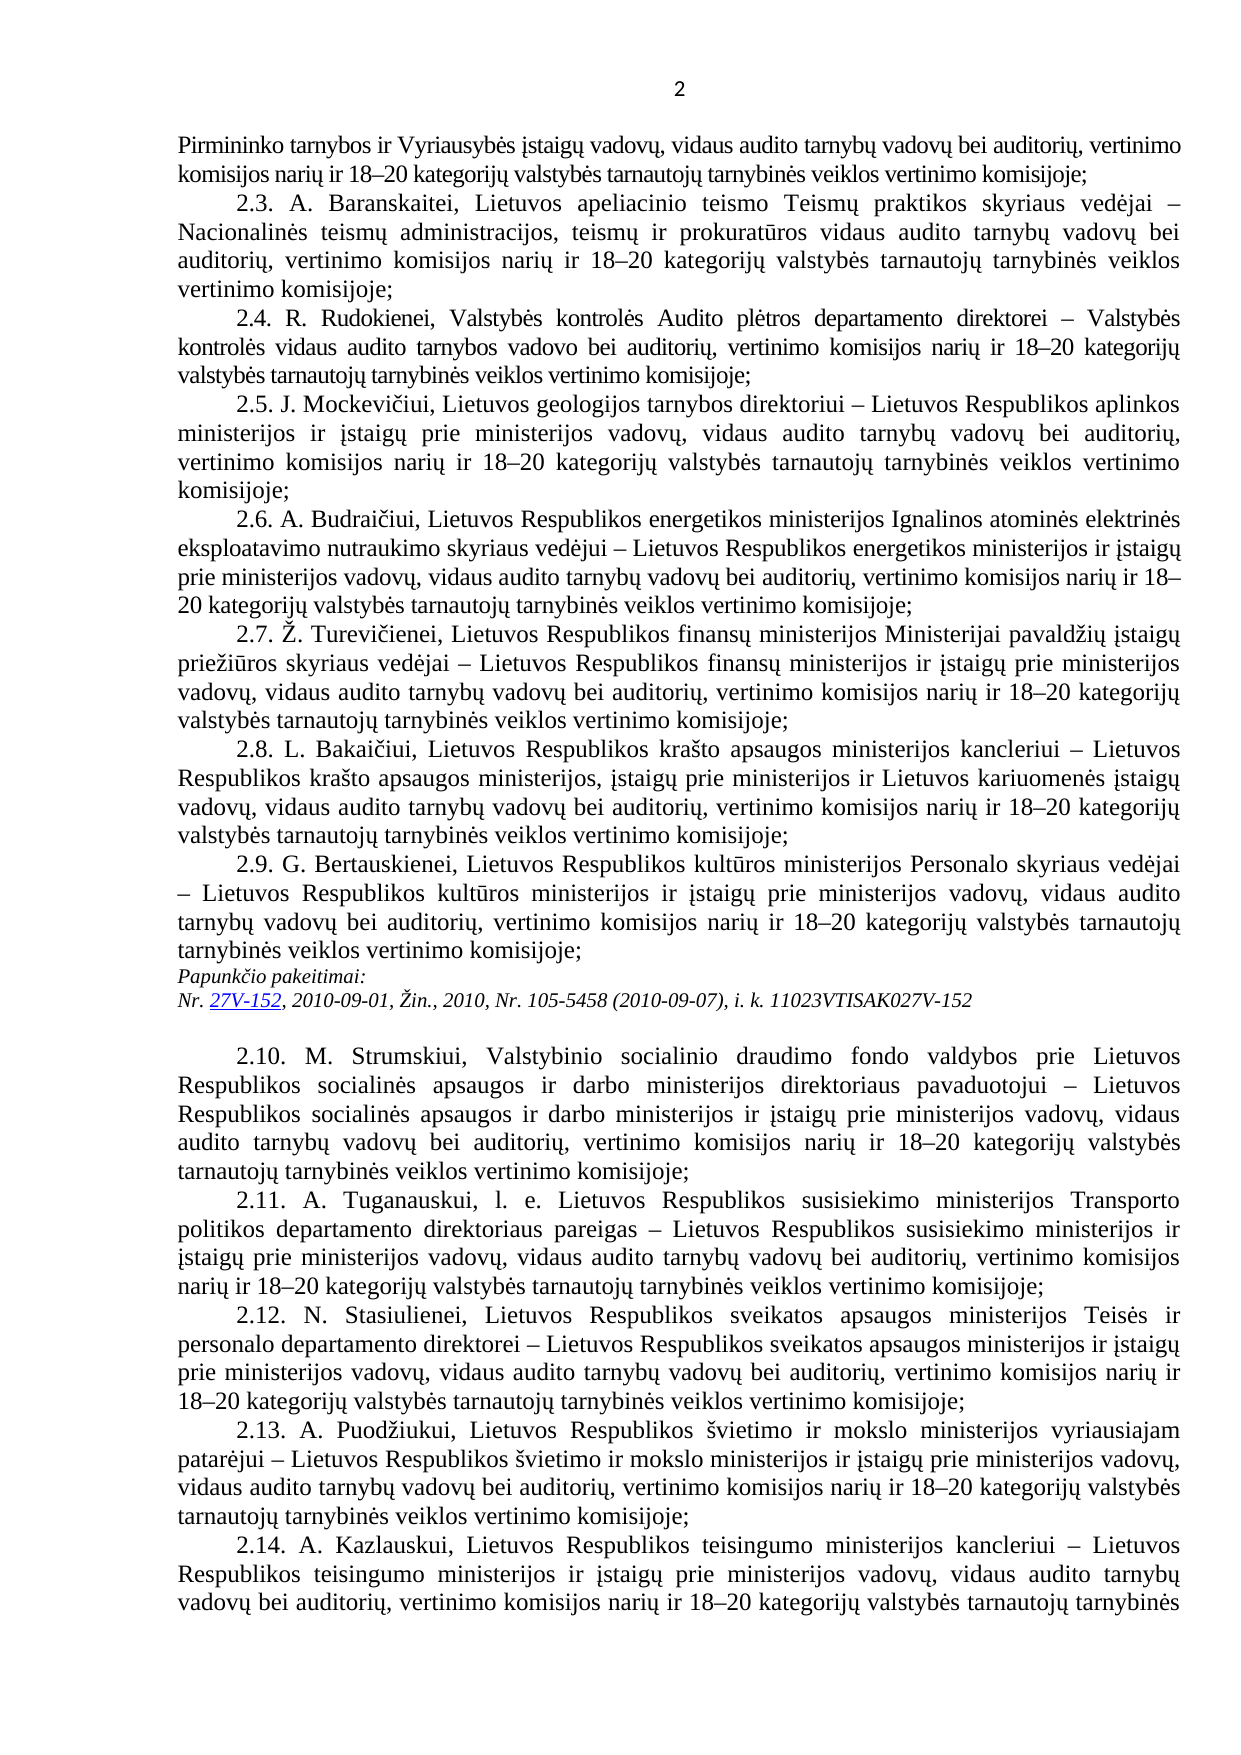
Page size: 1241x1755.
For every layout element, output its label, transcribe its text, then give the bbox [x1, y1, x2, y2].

text 2.9. G. Bertauskienei, Lietuvos Respublikos kultūros ministerijos Personalo skyriaus vedėjai – Lietuvos Respublikos kultūros ministerijos ir įstaigų prie ministerijos vadovų, vidaus audito tarnybų vadovų bei auditorių, vertinimo komisijos narių ir 18–20 kategorijų valstybės tarnautojų tarnybinės veiklos vertinimo komisijoje; [177, 849, 1181, 964]
text 2.4. R. Rudokienei, Valstybės kontrolės Audito plėtros departamento direktorei – Valstybės kontrolės vidaus audito tarnybos vadovo bei auditorių, vertinimo komisijos narių ir 18–20 kategorijų valstybės tarnautojų tarnybinės veiklos vertinimo komisijoje; [177, 303, 1181, 389]
text Pirmininko tarnybos ir Vyriausybės įstaigų vadovų, vidaus audito tarnybų vadovų bei auditorių, vertinimo komisijos narių ir 18–20 kategorijų valstybės tarnautojų tarnybinės veiklos vertinimo komisijoje; [177, 131, 1181, 188]
text 2.13. A. Puodžiukui, Lietuvos Respublikos švietimo ir mokslo ministerijos vyriausiajam patarėjui – Lietuvos Respublikos švietimo ir mokslo ministerijos ir įstaigų prie ministerijos vadovų, vidaus audito tarnybų vadovų bei auditorių, vertinimo komisijos narių ir 18–20 kategorijų valstybės tarnautojų tarnybinės veiklos vertinimo komisijoje; [177, 1415, 1181, 1530]
text 2.14. A. Kazlauskui, Lietuvos Respublikos teisingumo ministerijos kancleriui – Lietuvos Respublikos teisingumo ministerijos ir įstaigų prie ministerijos vadovų, vidaus audito tarnybų vadovų bei auditorių, vertinimo komisijos narių ir 18–20 kategorijų valstybės tarnautojų tarnybinės [177, 1530, 1181, 1616]
text 2.11. A. Tuganauskui, l. e. Lietuvos Respublikos susisiekimo ministerijos Transporto politikos departamento direktoriaus pareigas – Lietuvos Respublikos susisiekimo ministerijos ir įstaigų prie ministerijos vadovų, vidaus audito tarnybų vadovų bei auditorių, vertinimo komisijos narių ir 18–20 kategorijų valstybės tarnautojų tarnybinės veiklos vertinimo komisijoje; [177, 1185, 1181, 1300]
text 2.7. Ž. Turevičienei, Lietuvos Respublikos finansų ministerijos Ministerijai pavaldžių įstaigų priežiūros skyriaus vedėjai – Lietuvos Respublikos finansų ministerijos ir įstaigų prie ministerijos vadovų, vidaus audito tarnybų vadovų bei auditorių, vertinimo komisijos narių ir 18–20 kategorijų valstybės tarnautojų tarnybinės veiklos vertinimo komisijoje; [177, 619, 1181, 734]
text 2.12. N. Stasiulienei, Lietuvos Respublikos sveikatos apsaugos ministerijos Teisės ir personalo departamento direktorei – Lietuvos Respublikos sveikatos apsaugos ministerijos ir įstaigų prie ministerijos vadovų, vidaus audito tarnybų vadovų bei auditorių, vertinimo komisijos narių ir 18–20 kategorijų valstybės tarnautojų tarnybinės veiklos vertinimo komisijoje; [177, 1300, 1181, 1415]
text Papunkčio pakeitimai: [177, 964, 1181, 988]
text Nr. 27V-152, 2010-09-01, Žin., 2010, Nr. 105-5458 (2010-09-07), i. k. 11023VTISAK027V-152 [177, 988, 1181, 1012]
text 2.3. A. Baranskaitei, Lietuvos apeliacinio teismo Teismų praktikos skyriaus vedėjai – Nacionalinės teismų administracijos, teismų ir prokuratūros vidaus audito tarnybų vadovų bei auditorių, vertinimo komisijos narių ir 18–20 kategorijų valstybės tarnautojų tarnybinės veiklos vertinimo komisijoje; [177, 188, 1181, 303]
text 2.10. M. Strumskiui, Valstybinio socialinio draudimo fondo valdybos prie Lietuvos Respublikos socialinės apsaugos ir darbo ministerijos direktoriaus pavaduotojui – Lietuvos Respublikos socialinės apsaugos ir darbo ministerijos ir įstaigų prie ministerijos vadovų, vidaus audito tarnybų vadovų bei auditorių, vertinimo komisijos narių ir 18–20 kategorijų valstybės tarnautojų tarnybinės veiklos vertinimo komisijoje; [177, 1041, 1181, 1185]
text 2.6. A. Budraičiui, Lietuvos Respublikos energetikos ministerijos Ignalinos atominės elektrinės eksploatavimo nutraukimo skyriaus vedėjui – Lietuvos Respublikos energetikos ministerijos ir įstaigų prie ministerijos vadovų, vidaus audito tarnybų vadovų bei auditorių, vertinimo komisijos narių ir 18–20 kategorijų valstybės tarnautojų tarnybinės veiklos vertinimo komisijoje; [177, 504, 1181, 619]
text 2.5. J. Mockevičiui, Lietuvos geologijos tarnybos direktoriui – Lietuvos Respublikos aplinkos ministerijos ir įstaigų prie ministerijos vadovų, vidaus audito tarnybų vadovų bei auditorių, vertinimo komisijos narių ir 18–20 kategorijų valstybės tarnautojų tarnybinės veiklos vertinimo komisijoje; [177, 389, 1181, 504]
text 2.8. L. Bakaičiui, Lietuvos Respublikos krašto apsaugos ministerijos kancleriui – Lietuvos Respublikos krašto apsaugos ministerijos, įstaigų prie ministerijos ir Lietuvos kariuomenės įstaigų vadovų, vidaus audito tarnybų vadovų bei auditorių, vertinimo komisijos narių ir 18–20 kategorijų valstybės tarnautojų tarnybinės veiklos vertinimo komisijoje; [177, 734, 1181, 849]
